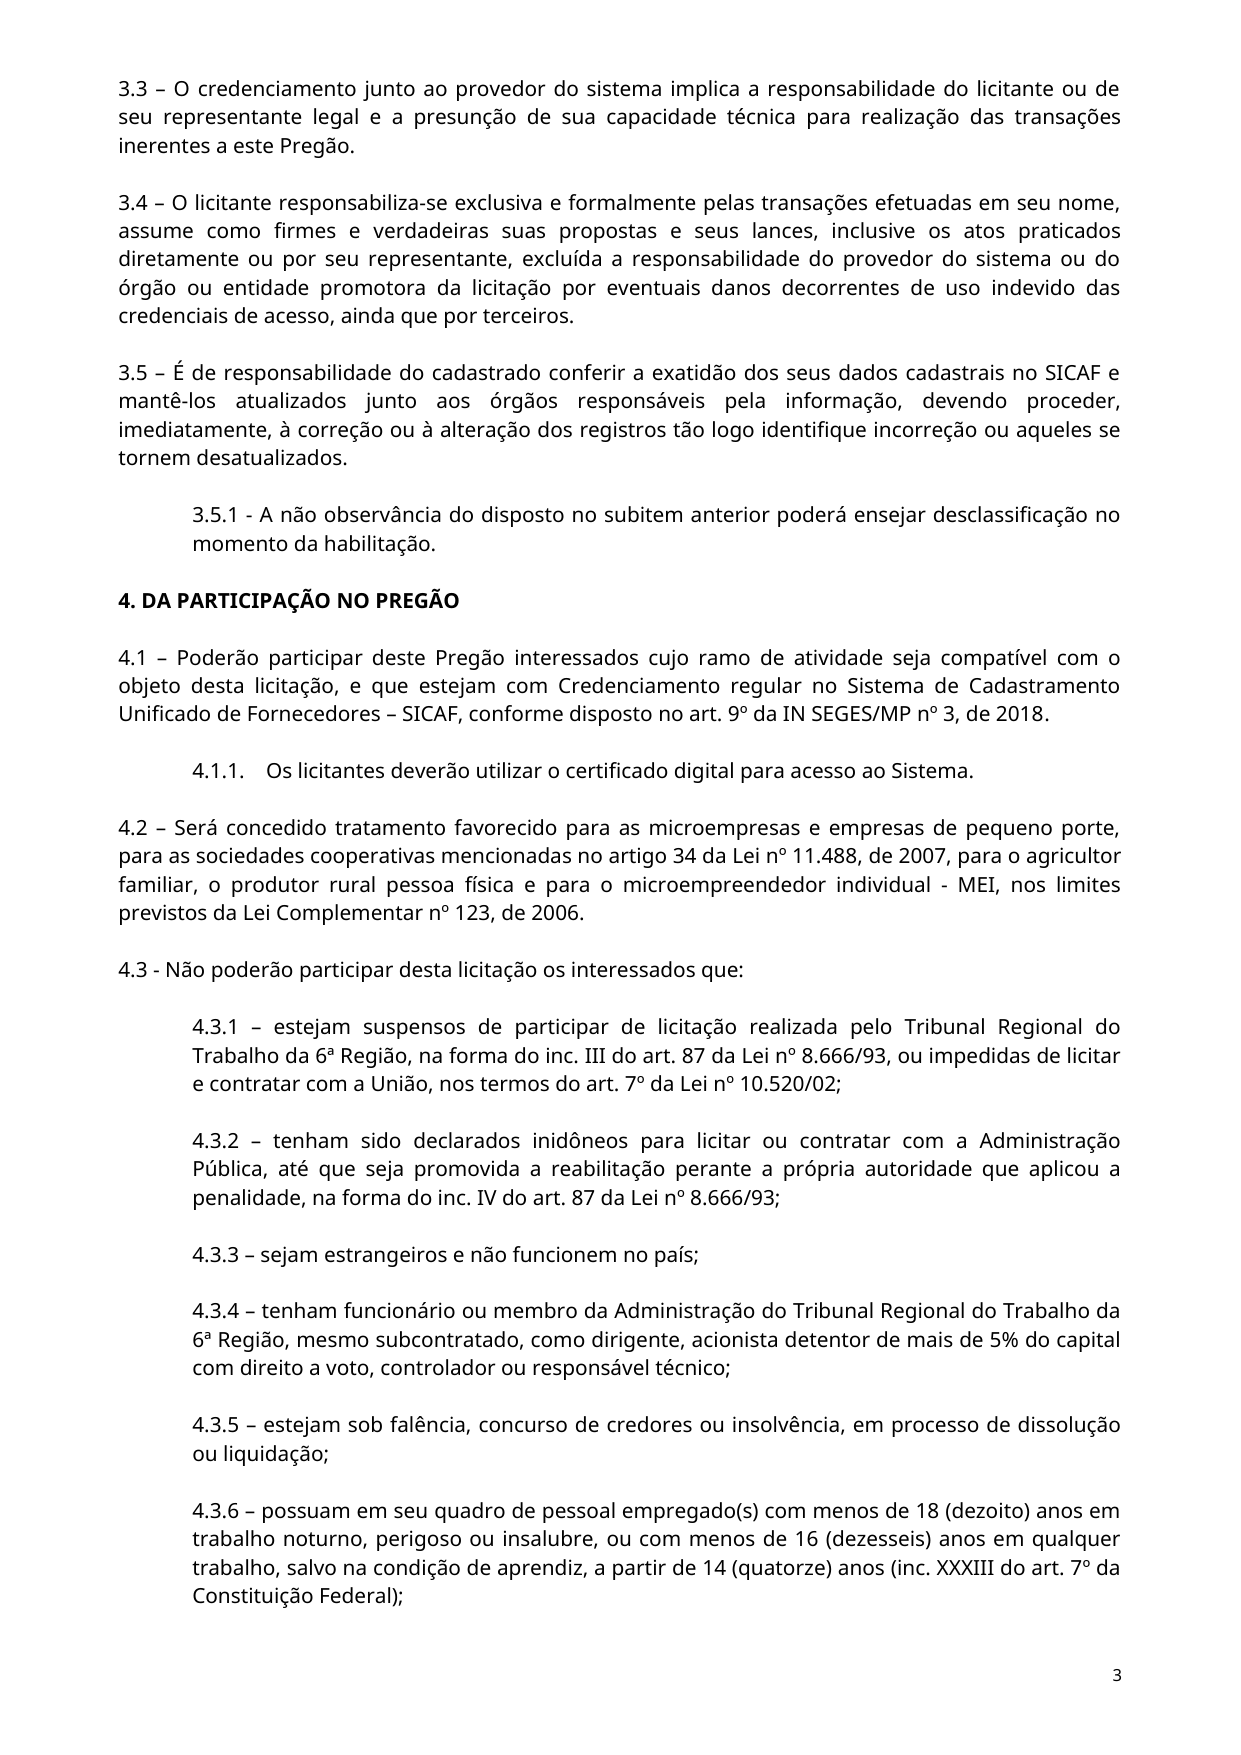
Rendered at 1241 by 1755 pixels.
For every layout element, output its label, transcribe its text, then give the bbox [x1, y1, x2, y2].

list 4.1 – Poderão participar deste Pregão interessados cujo ramo de atividade seja compatível com o objeto desta licitação, e que estejam com Credenciamento regular no Sistema de Cadastramento Unificado de Fornecedores – SICAF, conforme disposto no art. 9º da IN SEGES/MP nº 3, de 2018. [118, 643, 1122, 728]
text 4.3.3 – sejam estrangeiros e não funcionem no país; [192, 1240, 1122, 1268]
text 4.3.2 – tenham sido declarados inidôneos para licitar ou contratar com a Administração Pública, até que seja promovida a reabilitação perante a própria autoridade que aplicou a penalidade, na forma do inc. IV do art. 87 da Lei nº 8.666/93; [192, 1126, 1122, 1211]
text 4.3.4 – tenham funcionário ou membro da Administração do Tribunal Regional do Trabalho da 6ª Região, mesmo subcontratado, como dirigente, acionista detentor de mais de 5% do capital com direito a voto, controlador ou responsável técnico; [192, 1297, 1122, 1382]
text 4.2 – Será concedido tratamento favorecido para as microempresas e empresas de pequeno porte, para as sociedades cooperativas mencionadas no artigo 34 da Lei nº 11.488, de 2007, para o agricultor familiar, o produtor rural pessoa física e para o microempreendedor individual - MEI, nos limites previstos da Lei Complementar nº 123, de 2006. [118, 813, 1122, 927]
text 4.3.1 – estejam suspensos de participar de licitação realizada pelo Tribunal Regional do Trabalho da 6ª Região, na forma do inc. III do art. 87 da Lei nº 8.666/93, ou impedidas de licitar e contratar com a União, nos termos do art. 7º da Lei nº 10.520/02; [192, 1012, 1122, 1098]
text 4.3.5 – estejam sob falência, concurso de credores ou insolvência, em processo de dissolução ou liquidação; [192, 1410, 1122, 1467]
text 4. DA PARTICIPAÇÃO NO PREGÃO [118, 586, 1122, 614]
text 4.3 - Não poderão participar desta licitação os interessados que: [118, 955, 1122, 984]
text 3.4 – O licitante responsabiliza-se exclusiva e formalmente pelas transações efetuadas em seu nome, assume como firmes e verdadeiras suas propostas e seus lances, inclusive os atos praticados diretamente ou por seu representante, excluída a responsabilidade do provedor do sistema ou do órgão ou entidade promotora da licitação por eventuais danos decorrentes de uso indevido das credenciais de acesso, ainda que por terceiros. [118, 188, 1122, 330]
text 3.3 – O credenciamento junto ao provedor do sistema implica a responsabilidade do licitante ou de seu representante legal e a presunção de sua capacidade técnica para realização das transações inerentes a este Pregão. [118, 74, 1122, 159]
text 3.5.1 - A não observância do disposto no subitem anterior poderá ensejar desclassificação no momento da habilitação. [192, 500, 1122, 557]
list 4.1.1. Os licitantes deverão utilizar o certificado digital para acesso ao Sistema. [192, 756, 1122, 785]
text 4.3.6 – possuam em seu quadro de pessoal empregado(s) com menos de 18 (dezoito) anos em trabalho noturno, perigoso ou insalubre, ou com menos de 16 (dezesseis) anos em qualquer trabalho, salvo na condição de aprendiz, a partir de 14 (quatorze) anos (inc. XXXIII do art. 7º da Constituição Federal); [192, 1496, 1122, 1609]
text 3.5 – É de responsabilidade do cadastrado conferir a exatidão dos seus dados cadastrais no SICAF e mantê-los atualizados junto aos órgãos responsáveis pela informação, devendo proceder, imediatamente, à correção ou à alteração dos registros tão logo identifique incorreção ou aqueles se tornem desatualizados. [118, 358, 1122, 472]
